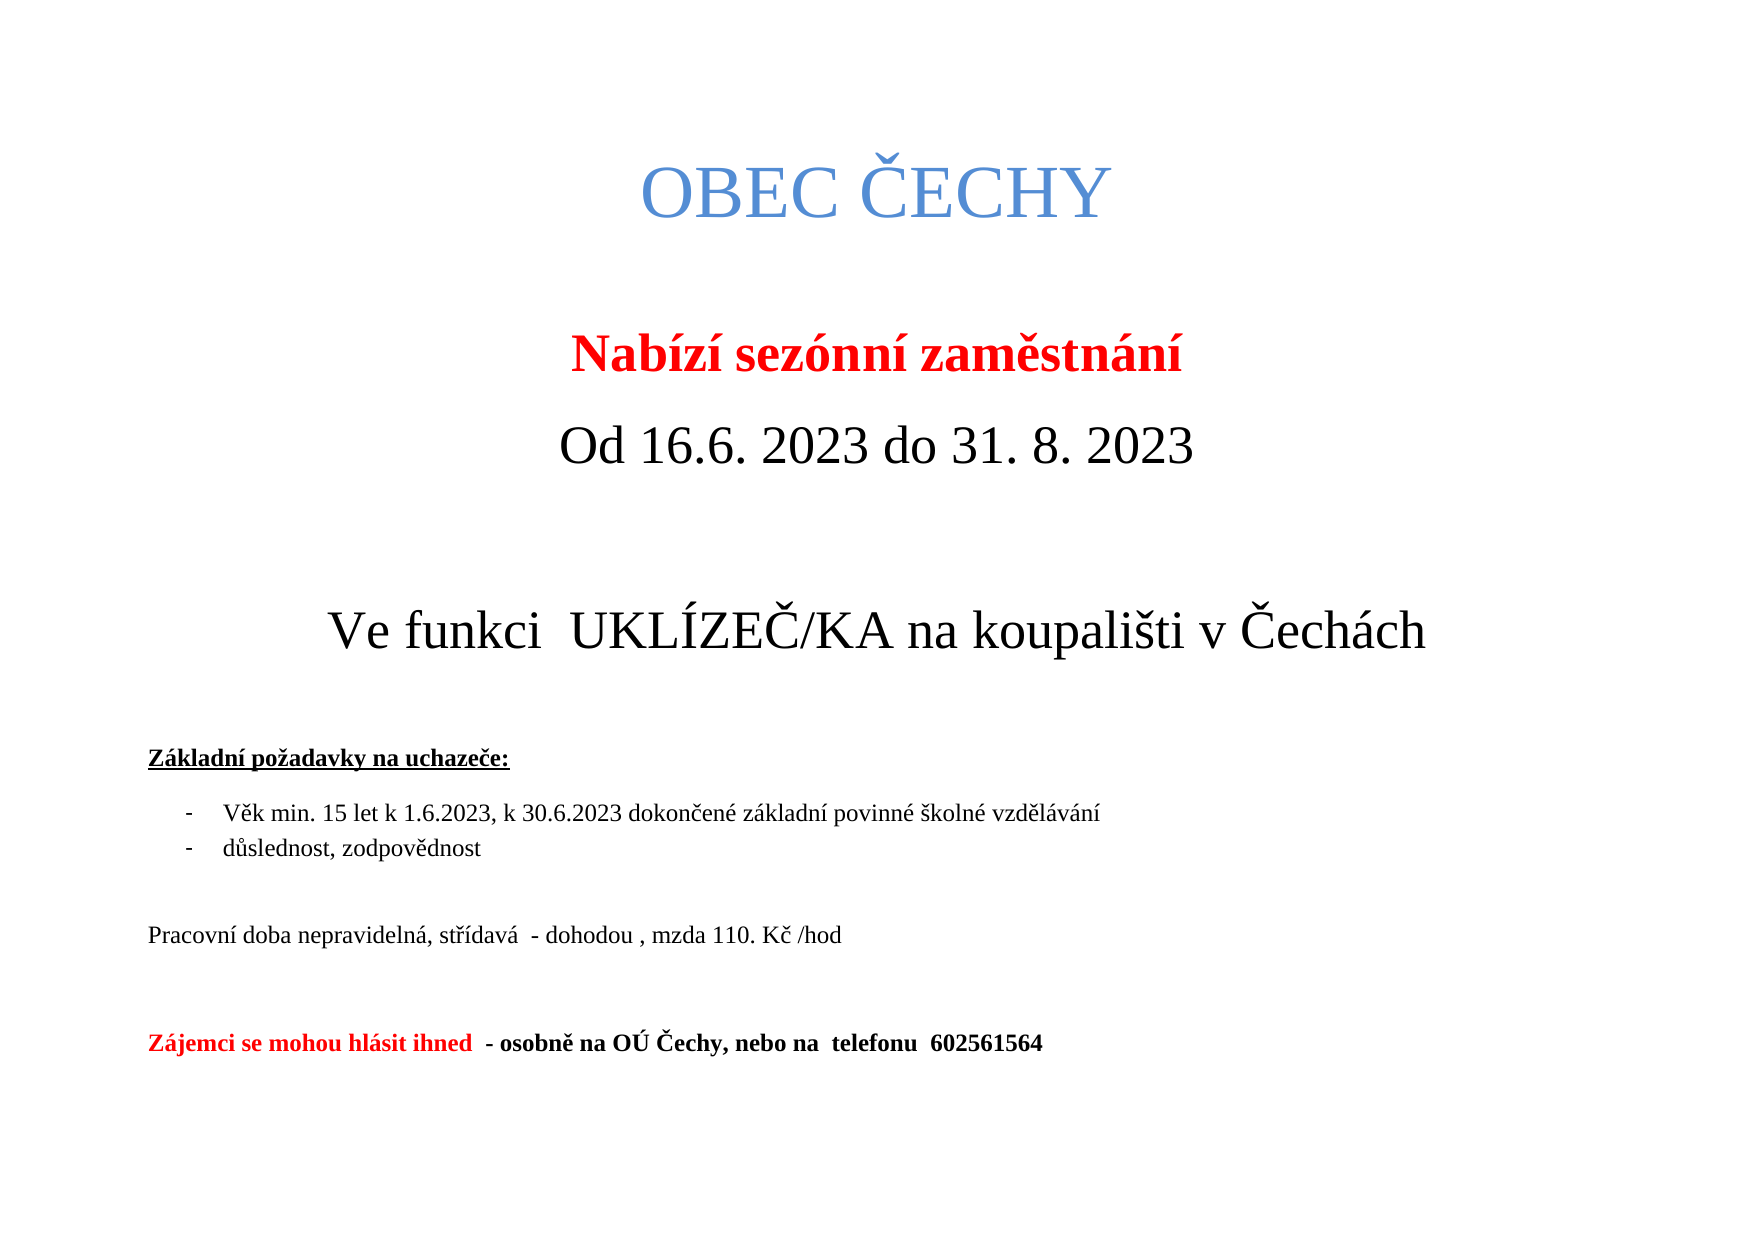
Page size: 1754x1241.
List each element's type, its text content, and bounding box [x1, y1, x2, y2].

text Ve funkci UKLÍZEČ/KA na koupališti v Čechách [148, 598, 1606, 660]
text Základní požadavky na uchazeče: [148, 743, 1606, 772]
text Nabízí sezónní zaměstnání [148, 321, 1606, 383]
text Pracovní doba nepravidelná, střídavá - dohodou , mzda 110. Kč /hod [148, 920, 1606, 949]
list Věk min. 15 let k 1.6.2023, k 30.6.2023 dokončené základní povinné školné vzdělávání [185, 797, 1606, 828]
text Zájemci se mohou hlásit ihned - osobně na OÚ Čechy, nebo na telefonu 602561564 [148, 1028, 1606, 1057]
list důslednost, zodpovědnost [185, 832, 1606, 863]
text OBEC ČECHY [148, 148, 1606, 234]
text Od 16.6. 2023 do 31. 8. 2023 [148, 413, 1606, 475]
